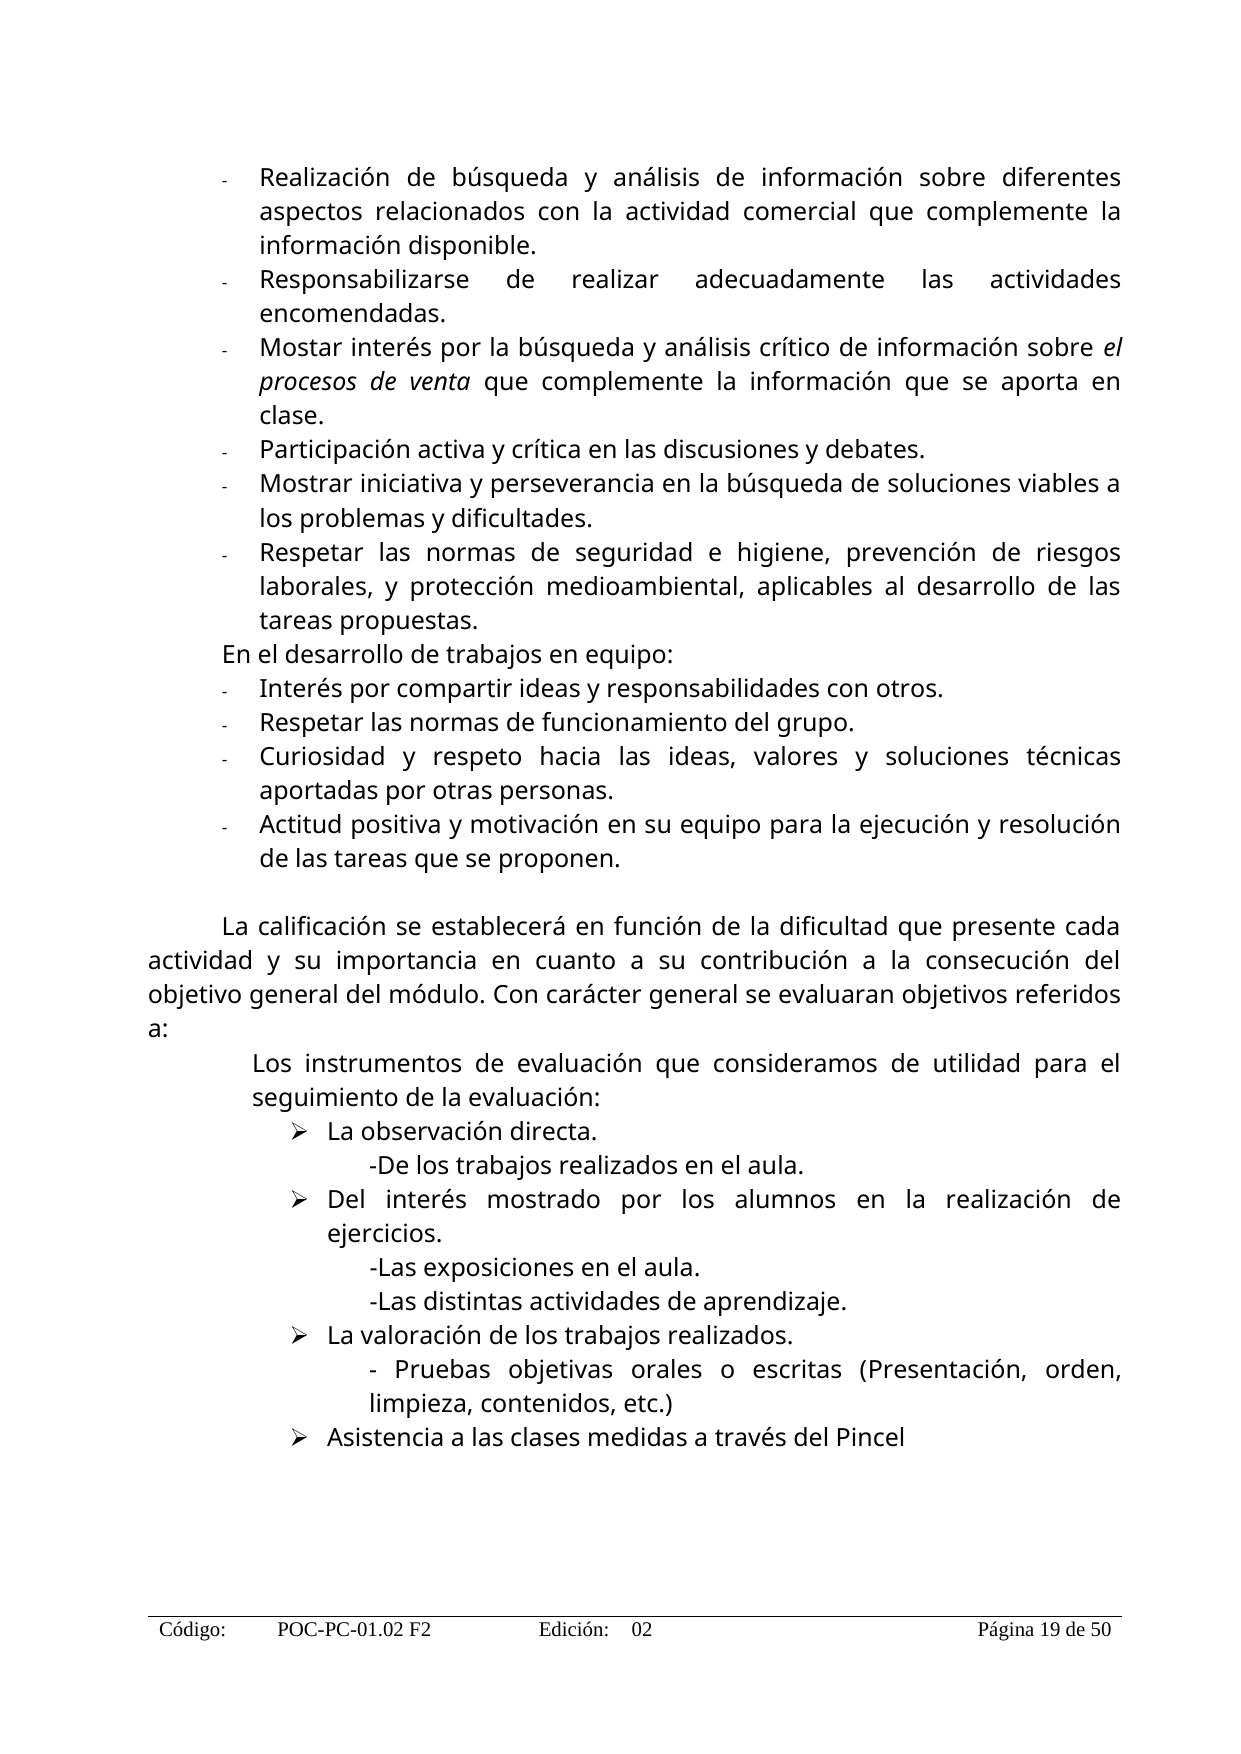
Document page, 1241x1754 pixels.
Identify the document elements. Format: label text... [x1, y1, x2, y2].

list La observación directa. [289, 1113, 1122, 1147]
text -Las exposiciones en el aula. [252, 1249, 1122, 1284]
list Realización de búsqueda y análisis de información sobre diferentes aspectos relacionados con la actividad comercial que complemente la información disponible. [222, 159, 1122, 262]
text La calificación se establecerá en función de la dificultad que presente cada actividad y su importancia en cuanto a su contribución a la consecución del objetivo general del módulo. Con carácter general se evaluaran objetivos referidos a: [148, 909, 1122, 1045]
text Los instrumentos de evaluación que consideramos de utilidad para el seguimiento de la evaluación: [252, 1045, 1122, 1113]
list Actitud positiva y motivación en su equipo para la ejecución y resolución de las tareas que se proponen. [222, 807, 1122, 875]
text En el desarrollo de trabajos en equipo: [222, 636, 1122, 671]
list Mostrar iniciativa y perseverancia en la búsqueda de soluciones viables a los problemas y dificultades. [222, 466, 1122, 534]
text - Pruebas objetivas orales o escritas (Presentación, orden, limpieza, contenidos, etc.) [369, 1352, 1122, 1420]
list Mostar interés por la búsqueda y análisis crítico de información sobre el procesos de venta que complemente la información que se aporta en clase. [222, 330, 1122, 432]
list Interés por compartir ideas y responsabilidades con otros. [222, 671, 1122, 704]
list Curiosidad y respeto hacia las ideas, valores y soluciones técnicas aportadas por otras personas. [222, 739, 1122, 807]
text -Las distintas actividades de aprendizaje. [252, 1284, 1122, 1318]
list La valoración de los trabajos realizados. [289, 1318, 1122, 1352]
list Responsabilizarse de realizar adecuadamente las actividades encomendadas. [222, 262, 1122, 330]
list Respetar las normas de funcionamiento del grupo. [222, 704, 1122, 739]
list Participación activa y crítica en las discusiones y debates. [222, 432, 1122, 466]
list Respetar las normas de seguridad e higiene, prevención de riesgos laborales, y protección medioambiental, aplicables al desarrollo de las tareas propuestas. [222, 534, 1122, 636]
list Asistencia a las clases medidas a través del Pincel [289, 1420, 1122, 1454]
list Del interés mostrado por los alumnos en la realización de ejercicios. [289, 1181, 1122, 1249]
text -De los trabajos realizados en el aula. [216, 1147, 1122, 1181]
